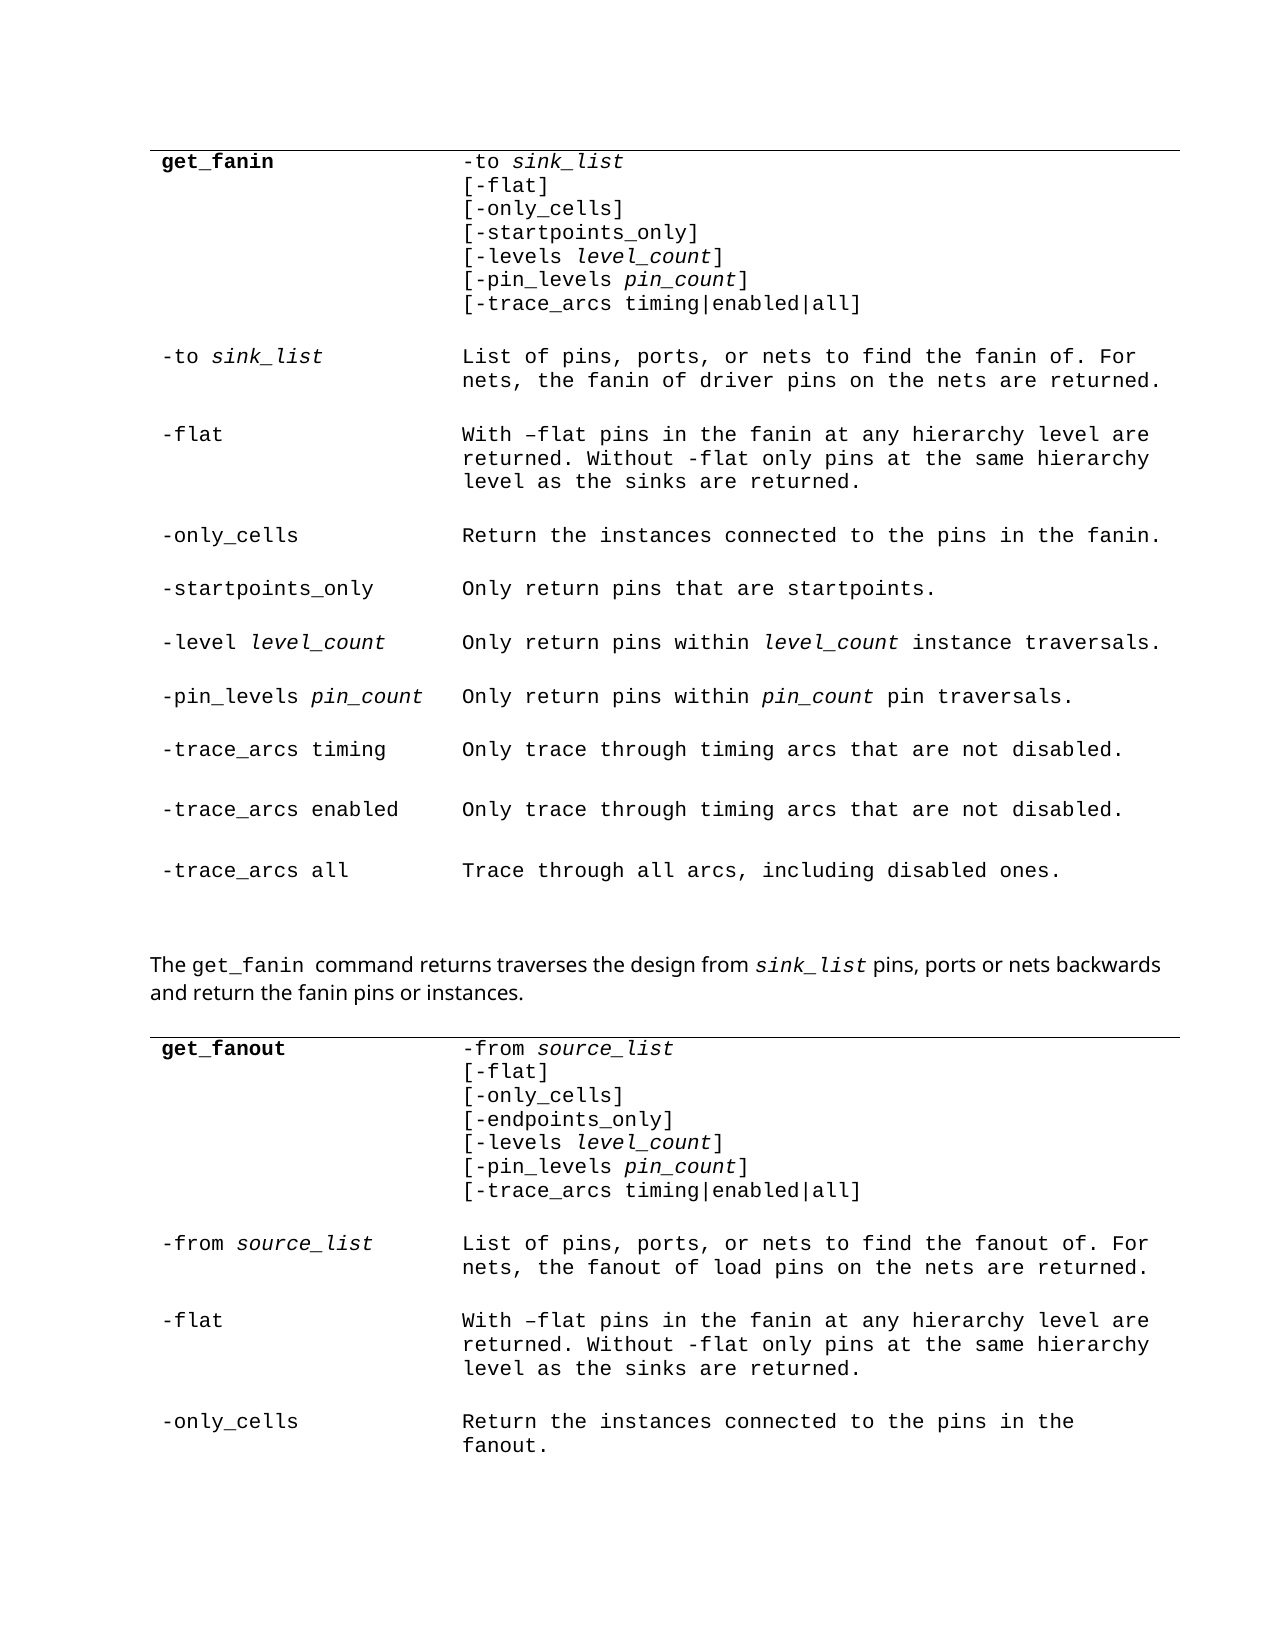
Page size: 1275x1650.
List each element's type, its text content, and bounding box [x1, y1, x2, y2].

table_cell -to sink_list [150, 347, 451, 424]
table_cell Only trace through timing arcs that are not disabled. [451, 739, 1180, 799]
table_cell Only return pins within level_count instance traversals. [451, 632, 1180, 686]
table_header -to sink_list [-flat] [-only_cells] [-startpoints_only] [-levels level_count] [-pin_levels pin_count] [-trace_arcs timing|enabled|all] [451, 151, 1180, 347]
table_cell -only_cells [150, 525, 451, 578]
table_cell -flat [150, 424, 451, 525]
table_cell -flat [150, 1311, 451, 1411]
table_cell -only_cells [150, 1411, 451, 1489]
table_cell Only return pins within pin_count pin traversals. [451, 686, 1180, 739]
table_cell Only trace through timing arcs that are not disabled. [451, 800, 1180, 859]
table_cell -trace_arcs timing [150, 739, 451, 799]
table_cell Return the instances connected to the pins in the fanout. [451, 1411, 1180, 1489]
table_cell With –flat pins in the fanin at any hierarchy level are returned. Without -flat only pins at the same hierarchy level as the sinks are returned. [451, 1311, 1180, 1411]
table_header get_fanout [150, 1038, 451, 1233]
table_cell List of pins, ports, or nets to find the fanin of. For nets, the fanin of driver pins on the nets are returned. [451, 347, 1180, 424]
table_cell Only return pins that are startpoints. [451, 579, 1180, 632]
table_cell -level level_count [150, 632, 451, 686]
table_cell Trace through all arcs, including disabled ones. [451, 860, 1180, 920]
table_cell List of pins, ports, or nets to find the fanout of. For nets, the fanout of load pins on the nets are returned. [451, 1233, 1180, 1311]
table_cell -from source_list [150, 1233, 451, 1311]
table_header get_fanin [150, 151, 451, 347]
table_cell -pin_levels pin_count [150, 686, 451, 739]
text The get_fanin command returns traverses the design from sink_list pins, ports or nets backwards and return the fanin pins or instances. [150, 950, 1180, 1007]
table_cell With –flat pins in the fanin at any hierarchy level are returned. Without -flat only pins at the same hierarchy level as the sinks are returned. [451, 424, 1180, 525]
table_cell -trace_arcs enabled [150, 800, 451, 859]
table_cell -trace_arcs all [150, 860, 451, 920]
table_cell -startpoints_only [150, 579, 451, 632]
table_header -from source_list [-flat] [-only_cells] [-endpoints_only] [-levels level_count] [-pin_levels pin_count] [-trace_arcs timing|enabled|all] [451, 1038, 1180, 1233]
table_cell Return the instances connected to the pins in the fanin. [451, 525, 1180, 578]
